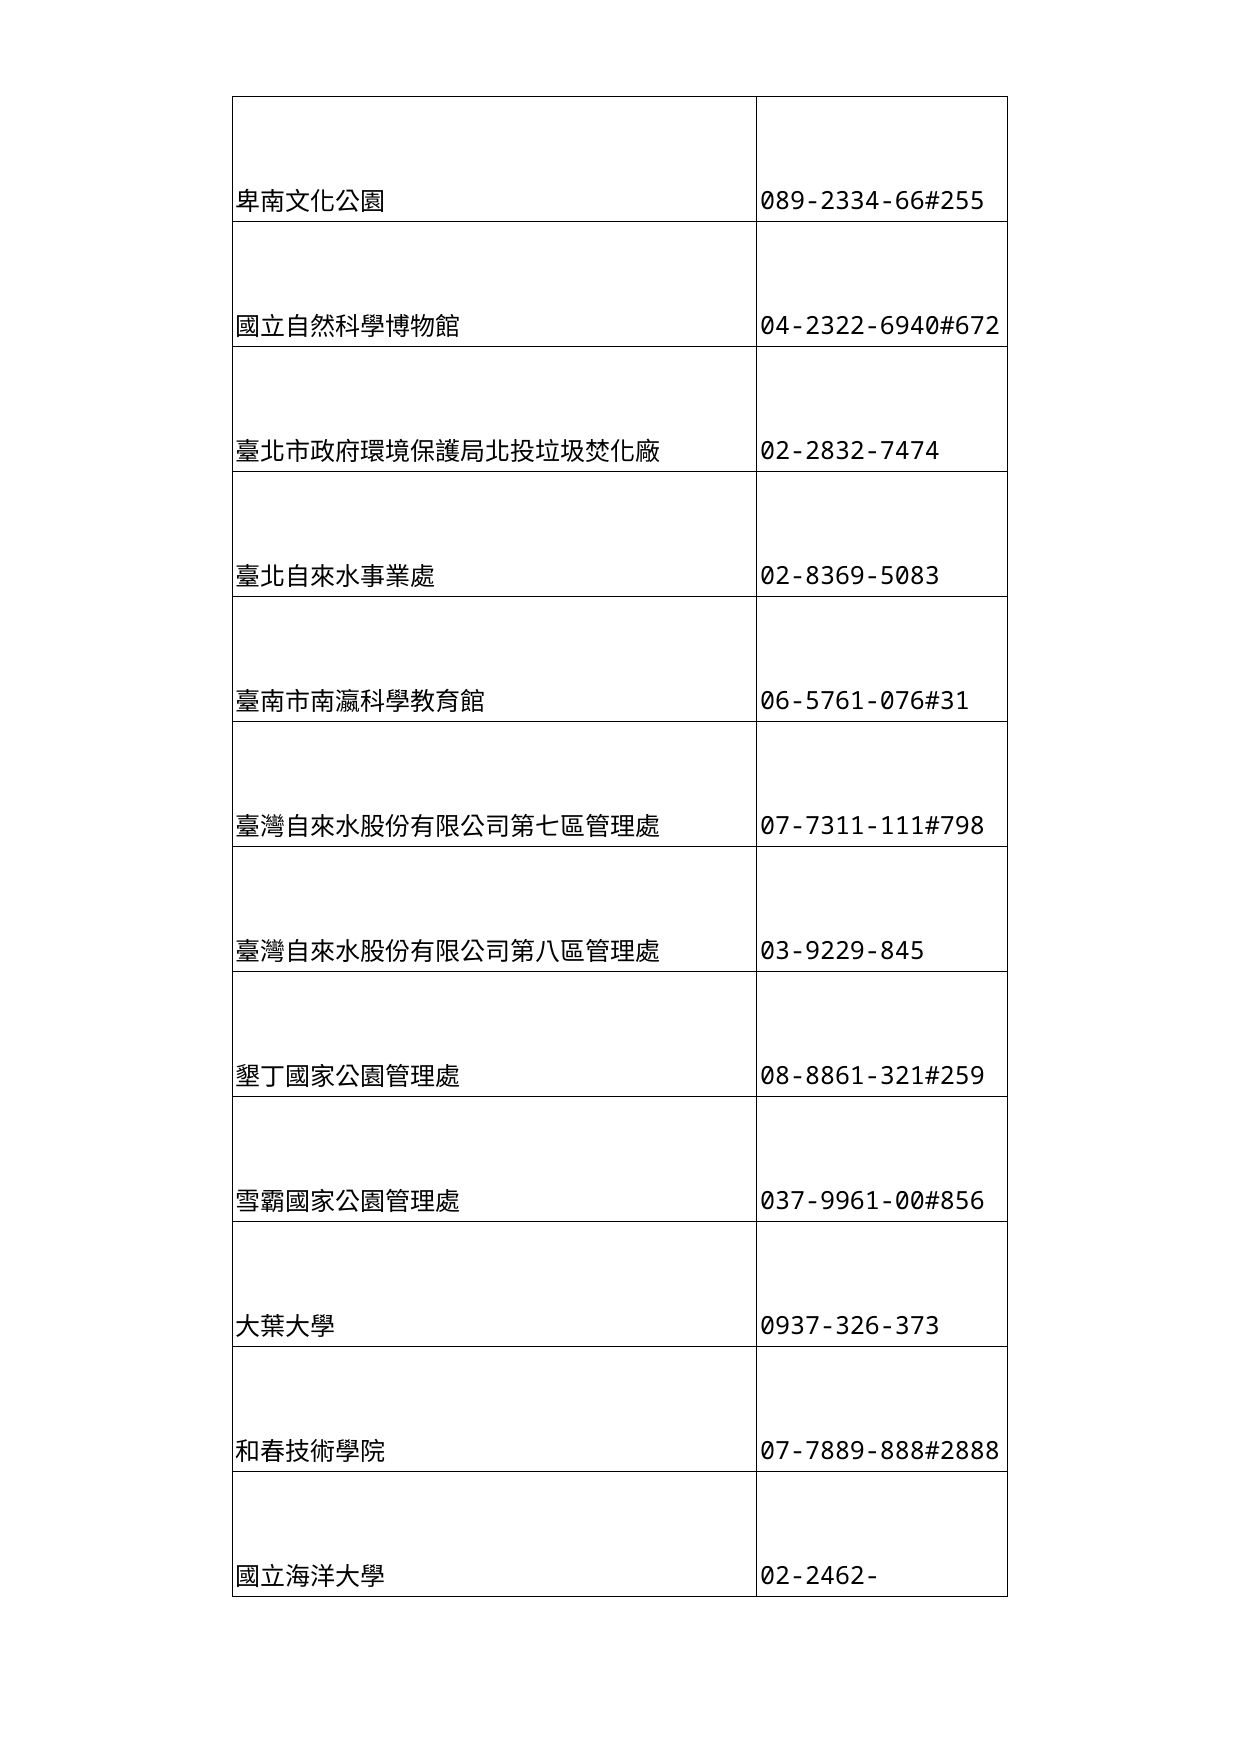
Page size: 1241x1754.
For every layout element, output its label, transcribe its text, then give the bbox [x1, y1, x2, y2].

table_cell 臺北自來水事業處 [233, 472, 756, 596]
table_cell 大葉大學 [233, 1222, 756, 1346]
table_cell 037-9961-00#856 [757, 1097, 1007, 1221]
table_cell 06-5761-076#31 [757, 597, 1007, 721]
table_cell 國立自然科學博物館 [233, 222, 756, 346]
table_cell 089-2334-66#255 [757, 97, 1007, 221]
table_cell 卑南文化公園 [233, 97, 756, 221]
table_cell 02-2832-7474 [757, 347, 1007, 471]
table_cell 08-8861-321#259 [757, 972, 1007, 1096]
table_cell 02-8369-5083 [757, 472, 1007, 596]
table_cell 雪霸國家公園管理處 [233, 1097, 756, 1221]
table_cell 臺南市南瀛科學教育館 [233, 597, 756, 721]
table_cell 07-7889-888#2888 [757, 1347, 1007, 1471]
table_cell 03-9229-845 [757, 847, 1007, 971]
table_cell 國立海洋大學 [233, 1472, 756, 1596]
table_cell 02-2462- [757, 1472, 1007, 1596]
table_cell 臺灣自來水股份有限公司第八區管理處 [233, 847, 756, 971]
table_cell 0937-326-373 [757, 1222, 1007, 1346]
table_cell 臺北市政府環境保護局北投垃圾焚化廠 [233, 347, 756, 471]
table_cell 和春技術學院 [233, 1347, 756, 1471]
table_cell 墾丁國家公園管理處 [233, 972, 756, 1096]
table_cell 臺灣自來水股份有限公司第七區管理處 [233, 722, 756, 846]
table_cell 04-2322-6940#672 [757, 222, 1007, 346]
table_cell 07-7311-111#798 [757, 722, 1007, 846]
